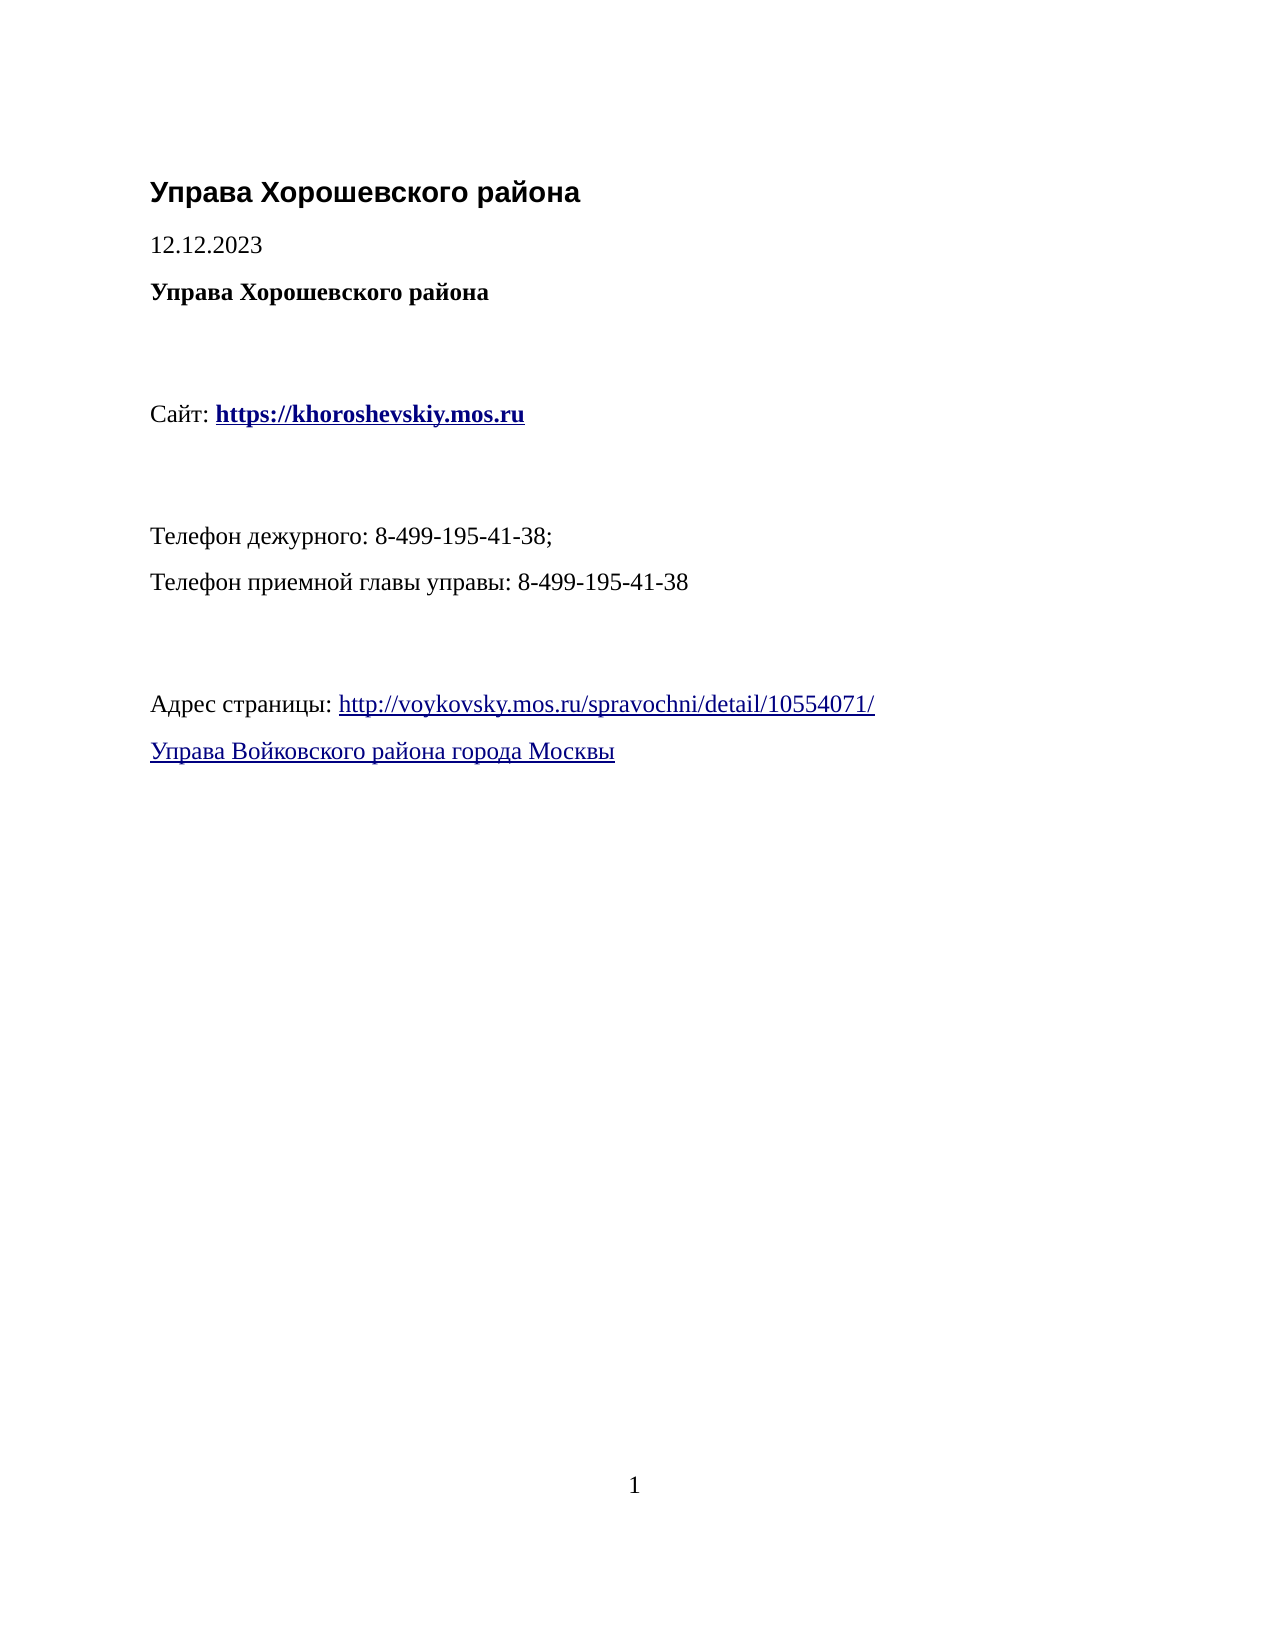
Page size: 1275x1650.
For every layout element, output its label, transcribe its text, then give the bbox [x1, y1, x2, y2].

text Управа Хорошевского района [150, 277, 1125, 305]
text Телефон приемной главы управы: 8-499-195-41-38 [150, 567, 1125, 596]
text Управа Войковского района города Москвы [150, 736, 1125, 765]
text 12.12.2023 [150, 230, 1125, 259]
text Адрес страницы: http://voykovsky.mos.ru/spravochni/detail/10554071/ [150, 689, 1125, 718]
text Сайт: https://khoroshevskiy.mos.ru [150, 399, 1125, 427]
subtitle Управа Хорошевского района [150, 175, 1125, 208]
text Телефон дежурного: 8-499-195-41-38; [150, 521, 1125, 549]
